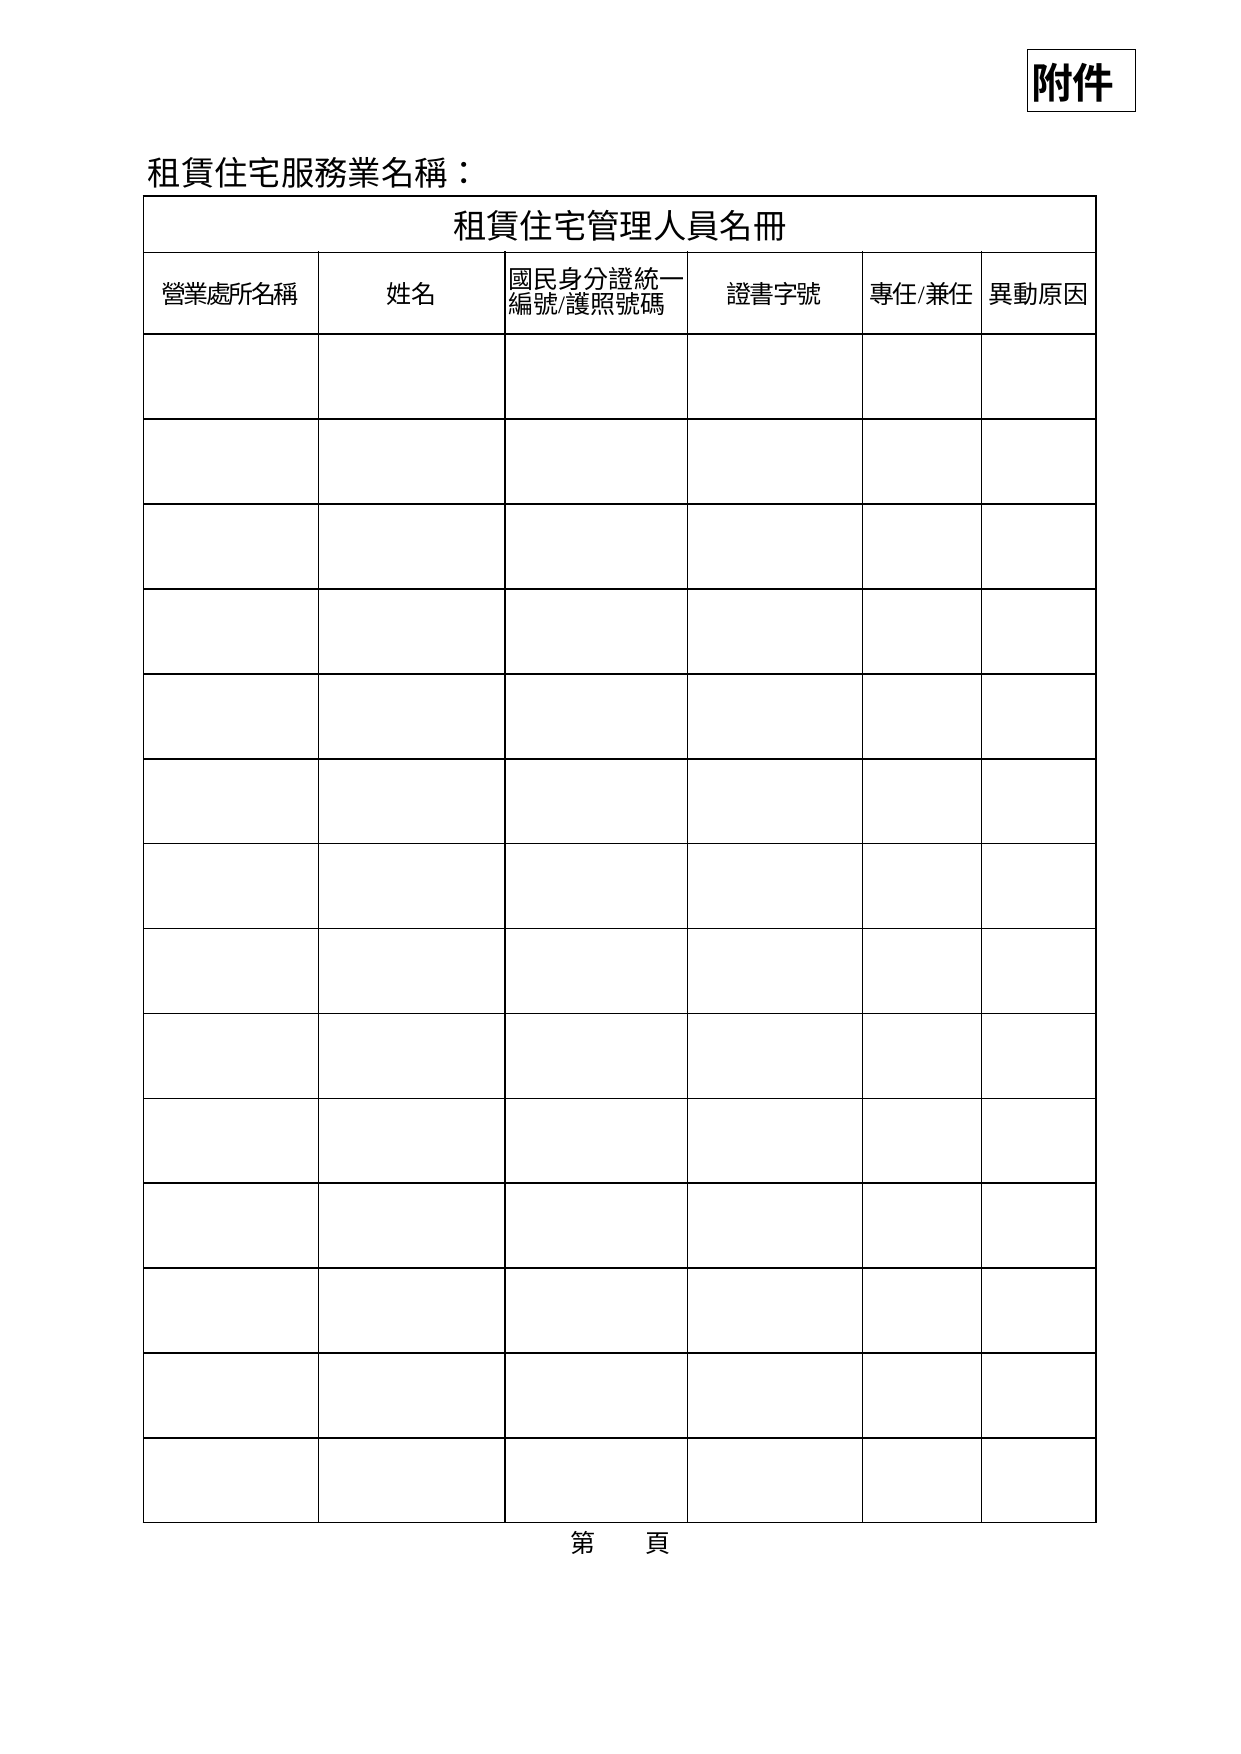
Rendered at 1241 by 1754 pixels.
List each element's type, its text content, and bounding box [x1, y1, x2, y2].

table_cell [144, 675, 318, 758]
table_cell [144, 1014, 318, 1097]
table_cell 證書字號 [688, 253, 862, 333]
text 租賃住宅服務業名稱： [148, 147, 1092, 195]
table_cell [982, 1354, 1095, 1437]
table_cell [144, 1184, 318, 1267]
table_cell [688, 505, 862, 588]
table_cell [982, 1099, 1095, 1182]
table_cell 營業處所名稱 [144, 253, 318, 333]
table_cell [144, 929, 318, 1012]
table_cell [319, 760, 504, 843]
table_cell [863, 1184, 981, 1267]
table_cell [982, 505, 1095, 588]
table_cell [506, 760, 687, 843]
table_cell [144, 335, 318, 418]
table_cell [688, 1439, 862, 1522]
table_cell [319, 1014, 504, 1097]
table_cell [506, 590, 687, 673]
table_cell [863, 1354, 981, 1437]
table_header 租賃住宅管理人員名冊 [144, 197, 1095, 251]
table_cell [982, 929, 1095, 1012]
table_cell [688, 1184, 862, 1267]
table_cell [144, 1354, 318, 1437]
table_cell [319, 1269, 504, 1352]
table_cell [982, 1439, 1095, 1522]
table_cell [319, 675, 504, 758]
table_cell [506, 1269, 687, 1352]
table_cell [506, 505, 687, 588]
table_cell [982, 1014, 1095, 1097]
table_cell [863, 1269, 981, 1352]
table_cell [144, 760, 318, 843]
table_cell [144, 1439, 318, 1522]
table_cell [319, 420, 504, 503]
table_cell 姓名 [319, 253, 504, 333]
text 第 頁 [148, 1523, 1092, 1560]
table_cell [863, 590, 981, 673]
table_cell [506, 1354, 687, 1437]
table_header 附件 [1028, 50, 1135, 111]
table_cell [863, 505, 981, 588]
table_cell [144, 505, 318, 588]
table_cell [688, 1099, 862, 1182]
table_cell [144, 590, 318, 673]
table_cell [863, 844, 981, 928]
table_cell [982, 844, 1095, 928]
table_cell [506, 1099, 687, 1182]
table_cell [144, 1099, 318, 1182]
table_cell [863, 420, 981, 503]
table_cell [144, 1269, 318, 1352]
table_cell [319, 1354, 504, 1437]
table_cell [506, 844, 687, 928]
table_cell [144, 420, 318, 503]
table_cell 國民身分證統一編號/護照號碼 [506, 253, 687, 333]
table_cell [982, 335, 1095, 418]
table_cell [319, 1184, 504, 1267]
table_cell [319, 335, 504, 418]
table_cell [688, 929, 862, 1012]
table_cell [863, 1014, 981, 1097]
table_cell [863, 929, 981, 1012]
table_cell [863, 760, 981, 843]
table_cell [506, 1014, 687, 1097]
table_cell [319, 844, 504, 928]
table_cell [982, 1269, 1095, 1352]
table_cell [506, 675, 687, 758]
table_cell 異動原因 [982, 253, 1095, 333]
table_cell [319, 1099, 504, 1182]
table_cell [688, 760, 862, 843]
table_cell [319, 929, 504, 1012]
table_cell [688, 1354, 862, 1437]
table_cell 專任/兼任 [863, 253, 981, 333]
table_cell [982, 420, 1095, 503]
table_cell [863, 1099, 981, 1182]
table_cell [688, 335, 862, 418]
table_cell [982, 675, 1095, 758]
table_cell [506, 1439, 687, 1522]
table_cell [688, 1014, 862, 1097]
table_cell [982, 590, 1095, 673]
table_cell [863, 1439, 981, 1522]
table_cell [863, 335, 981, 418]
table_cell [688, 1269, 862, 1352]
table_cell [688, 675, 862, 758]
table_cell [506, 335, 687, 418]
table_cell [319, 505, 504, 588]
table_cell [506, 420, 687, 503]
table_cell [982, 760, 1095, 843]
table_cell [688, 420, 862, 503]
table_cell [688, 844, 862, 928]
table_cell [506, 929, 687, 1012]
table_cell [863, 675, 981, 758]
table_cell [144, 844, 318, 928]
table_cell [982, 1184, 1095, 1267]
table_cell [688, 590, 862, 673]
table_cell [319, 1439, 504, 1522]
table_cell [319, 590, 504, 673]
table_cell [506, 1184, 687, 1267]
